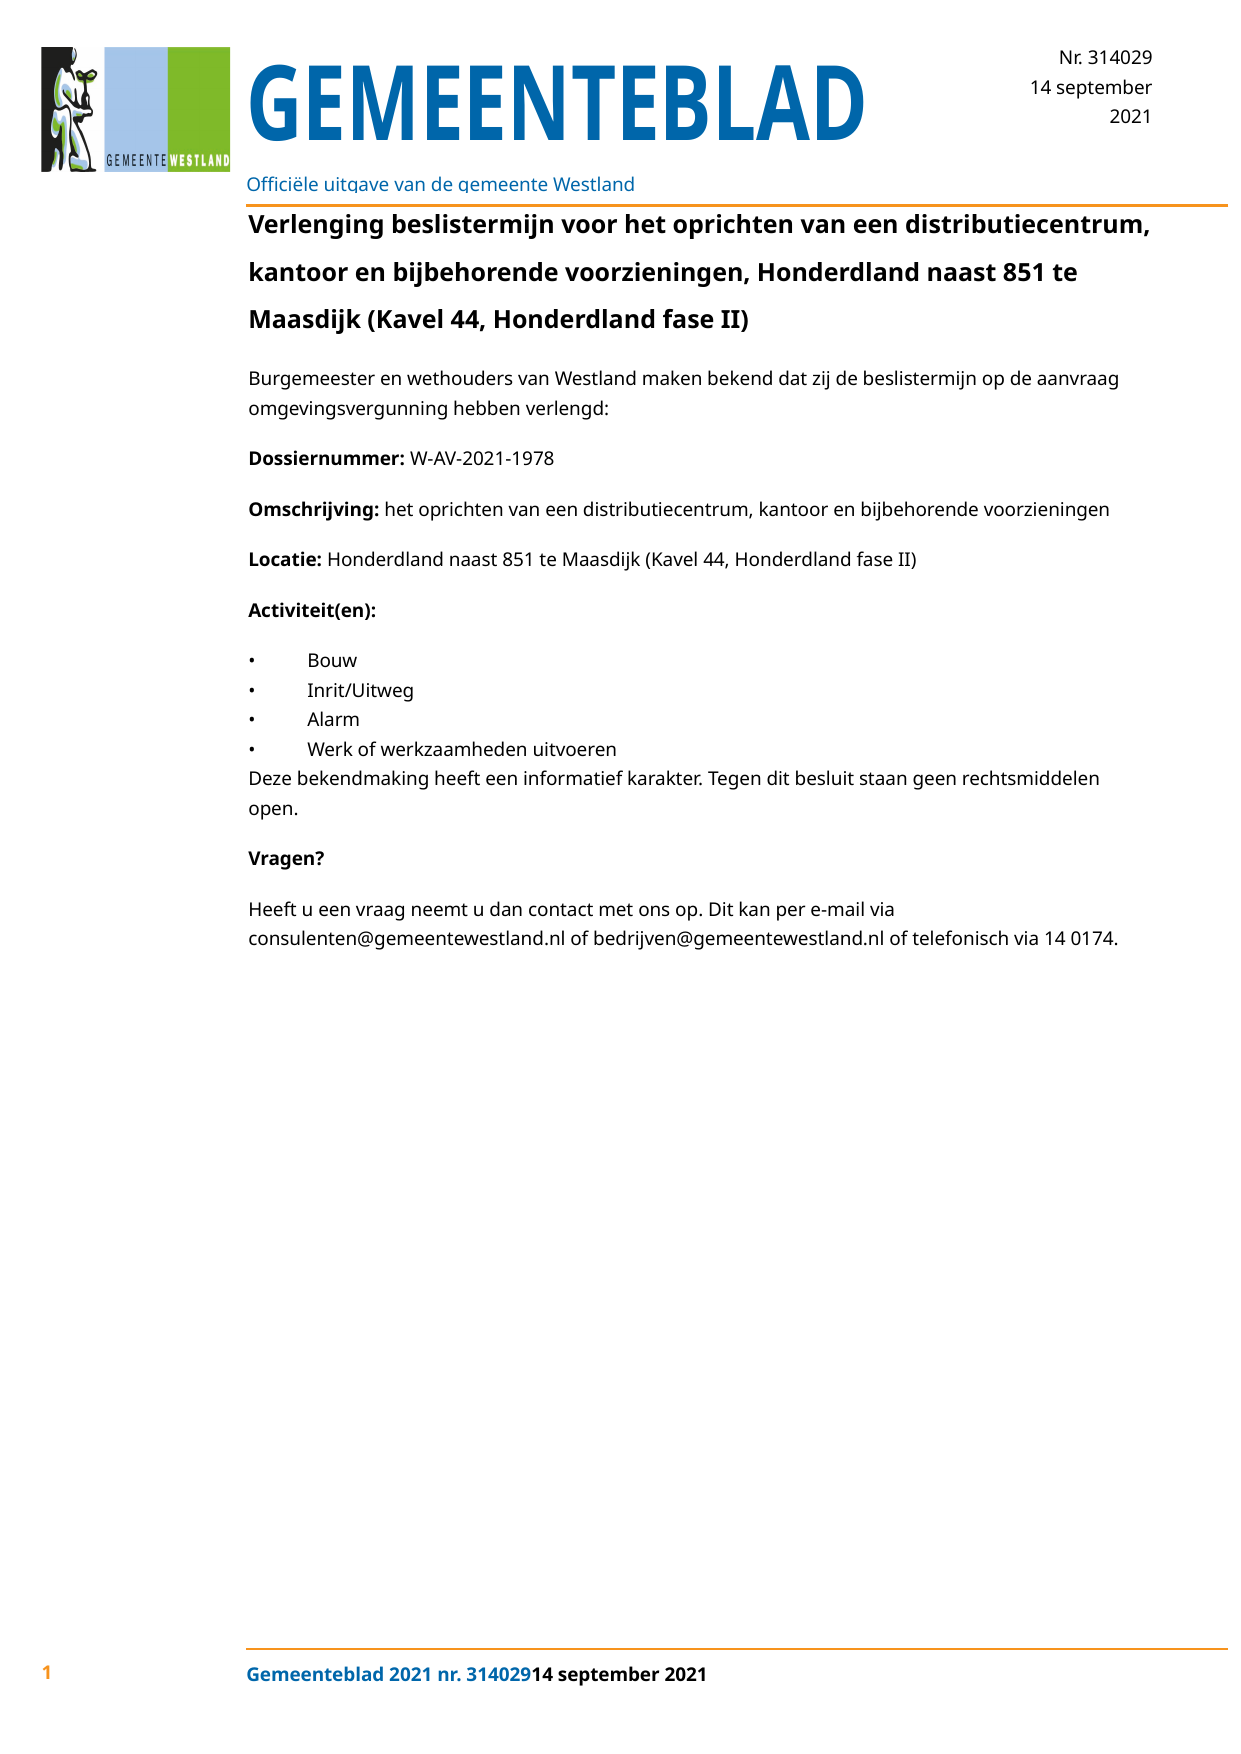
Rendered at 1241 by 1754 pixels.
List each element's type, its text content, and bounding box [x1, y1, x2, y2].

list Werk of werkzaamheden uitvoeren [248, 736, 1152, 762]
list Bouw [248, 647, 1152, 673]
list Inrit/Uitweg [248, 677, 1152, 702]
text Omschrijving: het oprichten van een distributiecentrum, kantoor en bijbehorende voorzieningen [248, 496, 1152, 522]
text Activiteit(en): [248, 597, 1152, 622]
text Vragen? [248, 846, 1152, 871]
text Verlenging beslistermijn voor het oprichten van een distributiecentrum, kantoor en bijbehorende voorzieningen, Honderdland naast 851 te Maasdijk (Kavel 44, Honderdland fase II) [248, 207, 1152, 336]
text Dossiernummer: W-AV-2021-1978 [248, 446, 1152, 471]
list Alarm [248, 706, 1152, 732]
picture [41, 47, 231, 172]
text Locatie: Honderdland naast 851 te Maasdijk (Kavel 44, Honderdland fase II) [248, 546, 1152, 572]
text Deze bekendmaking heeft een informatief karakter. Tegen dit besluit staan geen rechtsmiddelen open. [248, 766, 1152, 821]
text Burgemeester en wethouders van Westland maken bekend dat zij de beslistermijn op de aanvraag omgevingsvergunning hebben verlengd: [248, 366, 1152, 421]
text Heeft u een vraag neemt u dan contact met ons op. Dit kan per e-mail via consulenten@gemeentewestland.nl of bedrijven@gemeentewestland.nl of telefonisch via 14 0174. [248, 896, 1152, 951]
